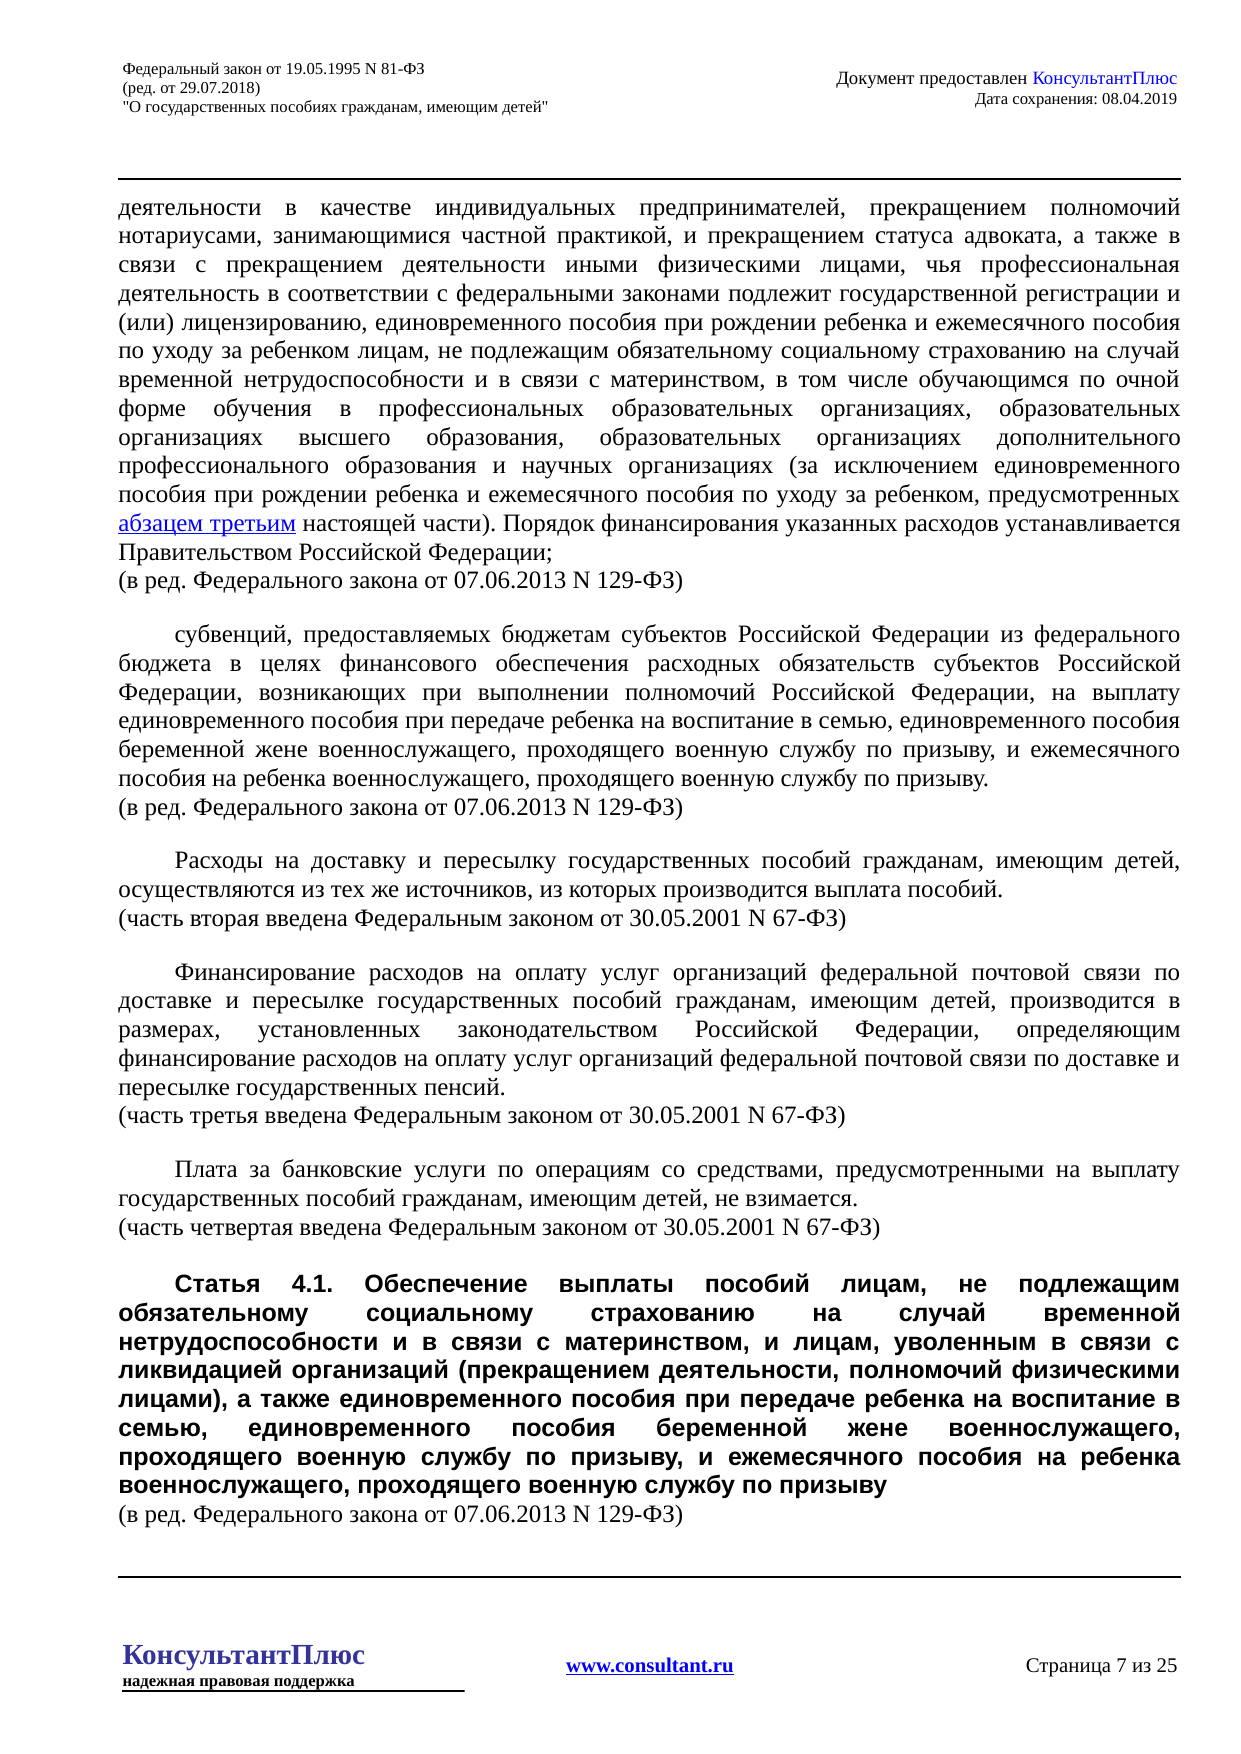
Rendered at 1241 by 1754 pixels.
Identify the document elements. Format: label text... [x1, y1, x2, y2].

text (часть четвертая введена Федеральным законом от 30.05.2001 N 67-ФЗ) [118, 1212, 1181, 1241]
text (часть вторая введена Федеральным законом от 30.05.2001 N 67-ФЗ) [118, 903, 1181, 932]
text Финансирование расходов на оплату услуг организаций федеральной почтовой связи по доставке и пересылке государственных пособий гражданам, имеющим детей, производится в размерах, установленных законодательством Российской Федерации, определяющим финансирование расходов на оплату услуг организаций федеральной почтовой связи по доставке и пересылке государственных пенсий. [118, 957, 1181, 1101]
text деятельности в качестве индивидуальных предпринимателей, прекращением полномочий нотариусами, занимающимися частной практикой, и прекращением статуса адвоката, а также в связи с прекращением деятельности иными физическими лицами, чья профессиональная деятельность в соответствии с федеральными законами подлежит государственной регистрации и (или) лицензированию, единовременного пособия при рождении ребенка и ежемесячного пособия по уходу за ребенком лицам, не подлежащим обязательному социальному страхованию на случай временной нетрудоспособности и в связи с материнством, в том числе обучающимся по очной форме обучения в профессиональных образовательных организациях, образовательных организациях высшего образования, образовательных организациях дополнительного профессионального образования и научных организациях (за исключением единовременного пособия при рождении ребенка и ежемесячного пособия по уходу за ребенком, предусмотренных абзацем третьим настоящей части). Порядок финансирования указанных расходов устанавливается Правительством Российской Федерации; [118, 192, 1181, 566]
text Плата за банковские услуги по операциям со средствами, предусмотренными на выплату государственных пособий гражданам, имеющим детей, не взимается. [118, 1154, 1181, 1212]
text субвенций, предоставляемых бюджетам субъектов Российской Федерации из федерального бюджета в целях финансового обеспечения расходных обязательств субъектов Российской Федерации, возникающих при выполнении полномочий Российской Федерации, на выплату единовременного пособия при передаче ребенка на воспитание в семью, единовременного пособия беременной жене военнослужащего, проходящего военную службу по призыву, и ежемесячного пособия на ребенка военнослужащего, проходящего военную службу по призыву. [118, 619, 1181, 792]
text (в ред. Федерального закона от 07.06.2013 N 129-ФЗ) [118, 566, 1181, 594]
text (часть третья введена Федеральным законом от 30.05.2001 N 67-ФЗ) [118, 1101, 1181, 1129]
text (в ред. Федерального закона от 07.06.2013 N 129-ФЗ) [118, 792, 1181, 821]
text Расходы на доставку и пересылку государственных пособий гражданам, имеющим детей, осуществляются из тех же источников, из которых производится выплата пособий. [118, 846, 1181, 903]
title Статья 4.1. Обеспечение выплаты пособий лицам, не подлежащим обязательному социальному страхованию на случай временной нетрудоспособности и в связи с материнством, и лицам, уволенным в связи с ликвидацией организаций (прекращением деятельности, полномочий физическими лицами), а также единовременного пособия при передаче ребенка на воспитание в семью, единовременного пособия беременной жене военнослужащего, проходящего военную службу по призыву, и ежемесячного пособия на ребенка военнослужащего, проходящего военную службу по призыву [118, 1269, 1181, 1499]
text (в ред. Федерального закона от 07.06.2013 N 129-ФЗ) [118, 1499, 1181, 1528]
